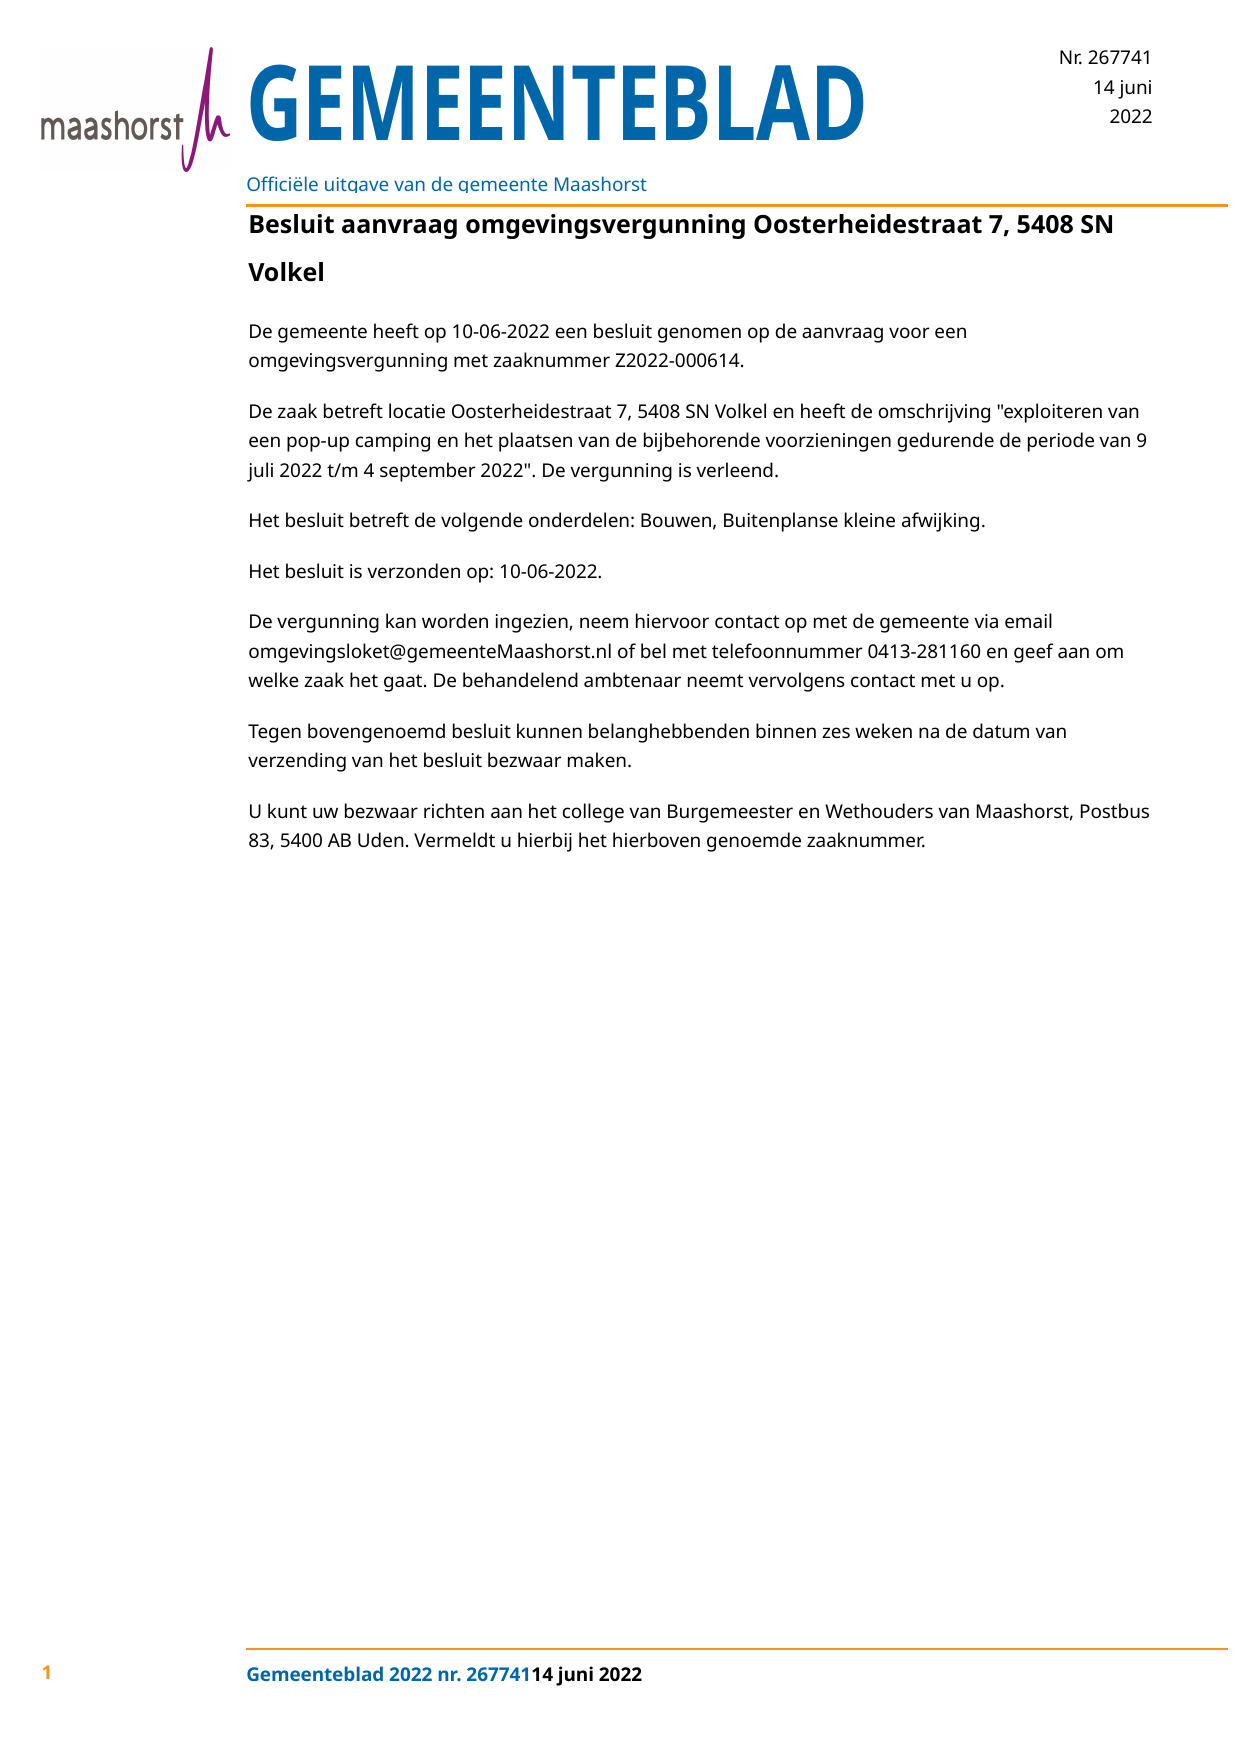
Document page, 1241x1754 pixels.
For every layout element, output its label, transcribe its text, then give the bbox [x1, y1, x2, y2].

text De gemeente heeft op 10-06-2022 een besluit genomen op de aanvraag voor een omgevingsvergunning met zaaknummer Z2022-000614. [248, 318, 1152, 373]
text Het besluit is verzonden op: 10-06-2022. [248, 558, 1152, 584]
picture [41, 47, 231, 172]
text U kunt uw bezwaar richten aan het college van Burgemeester en Wethouders van Maashorst, Postbus 83, 5400 AB Uden. Vermeldt u hierbij het hierboven genoemde zaaknummer. [248, 798, 1152, 853]
text Tegen bovengenoemd besluit kunnen belanghebbenden binnen zes weken na de datum van verzending van het besluit bezwaar maken. [248, 718, 1152, 773]
text Besluit aanvraag omgevingsvergunning Oosterheidestraat 7, 5408 SN Volkel [248, 207, 1152, 288]
text Het besluit betreft de volgende onderdelen: Bouwen, Buitenplanse kleine afwijking. [248, 507, 1152, 533]
text De vergunning kan worden ingezien, neem hiervoor contact op met de gemeente via email omgevingsloket@gemeenteMaashorst.nl of bel met telefoonnummer 0413-281160 en geef aan om welke zaak het gaat. De behandelend ambtenaar neemt vervolgens contact met u op. [248, 608, 1152, 693]
text De zaak betreft locatie Oosterheidestraat 7, 5408 SN Volkel en heeft de omschrijving "exploiteren van een pop-up camping en het plaatsen van de bijbehorende voorzieningen gedurende de periode van 9 juli 2022 t/m 4 september 2022". De vergunning is verleend. [248, 398, 1152, 483]
